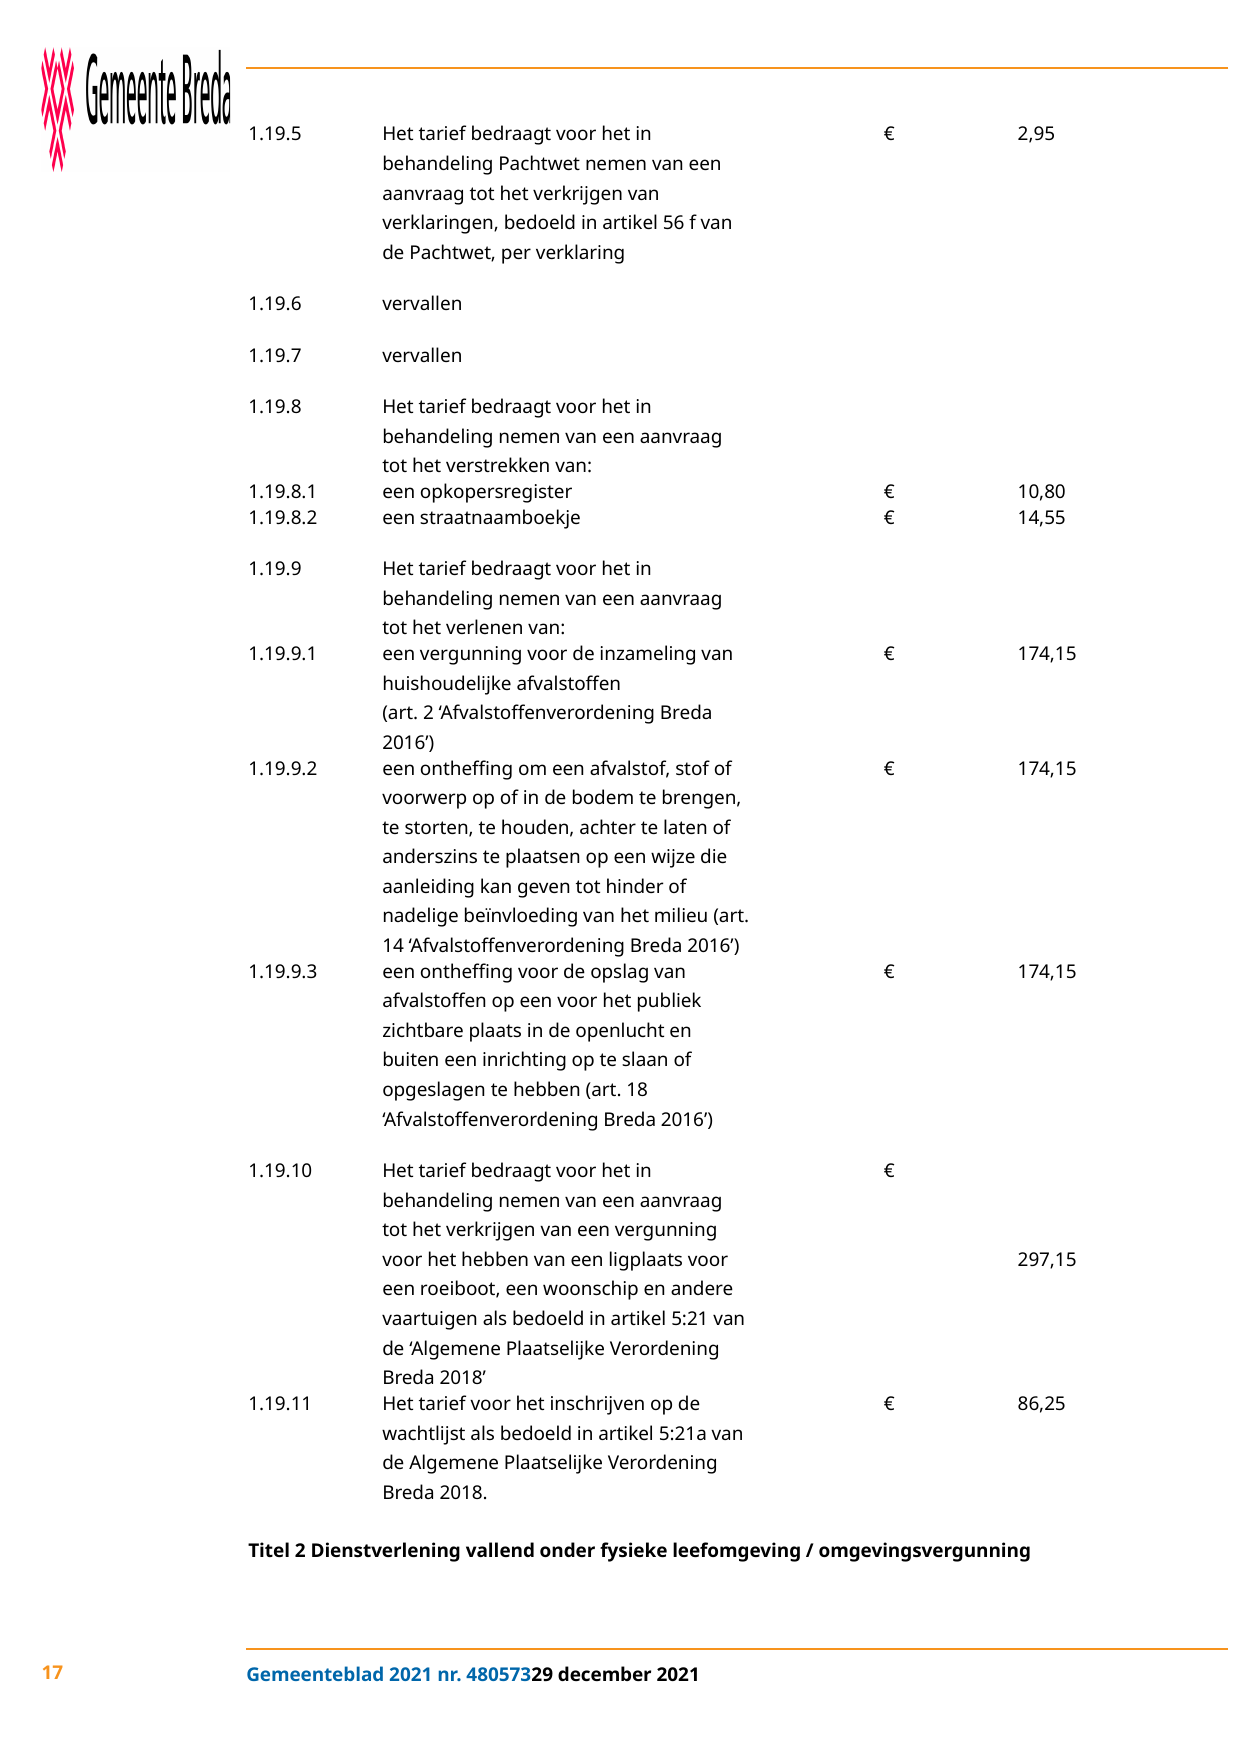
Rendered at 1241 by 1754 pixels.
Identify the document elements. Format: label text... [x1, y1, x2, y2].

table_cell [749, 316, 883, 342]
table_cell [382, 1132, 749, 1157]
table_cell 1.19.10 [248, 1157, 382, 1390]
table_cell 1.19.9.1 [248, 640, 382, 755]
table_cell [749, 1132, 883, 1157]
table_cell € [884, 1157, 1017, 1390]
table_cell [884, 530, 1017, 555]
table_cell een straatnaamboekje [382, 504, 749, 529]
table_cell [1018, 290, 1152, 316]
table_cell [1018, 368, 1152, 393]
table_cell [884, 290, 1017, 316]
table_cell 1.19.6 [248, 290, 382, 316]
picture [41, 47, 231, 172]
table_cell [749, 342, 883, 367]
table_cell 174,15 [1018, 755, 1152, 958]
table_cell [248, 95, 382, 121]
table_cell 174,15 [1018, 640, 1152, 755]
table_cell [749, 755, 883, 958]
table_cell [884, 555, 1017, 640]
table_cell € [884, 755, 1017, 958]
table_cell [382, 265, 749, 290]
table_cell 86,25 [1018, 1390, 1152, 1504]
table_cell Het tarief bedraagt voor het in behandeling Pachtwet nemen van een aanvraag tot het verkrijgen van verklaringen, bedoeld in artikel 56 f van de Pachtwet, per verklaring [382, 121, 749, 264]
table_cell [884, 95, 1017, 121]
table_cell Het tarief bedraagt voor het in behandeling nemen van een aanvraag tot het verlenen van: [382, 555, 749, 640]
table_cell Het tarief bedraagt voor het in behandeling nemen van een aanvraag tot het verstrekken van: [382, 393, 749, 478]
table_cell 1.19.9 [248, 555, 382, 640]
table_cell [248, 1132, 382, 1157]
table_cell [749, 504, 883, 529]
table_cell [749, 393, 883, 478]
table_cell 1.19.5 [248, 121, 382, 264]
table_cell 1.19.9.2 [248, 755, 382, 958]
table_cell 14,55 [1018, 504, 1152, 529]
table_cell [382, 316, 749, 342]
table_cell [1018, 530, 1152, 555]
table_cell vervallen [382, 342, 749, 367]
table_cell een vergunning voor de inzameling van huishoudelijke afvalstoffen (art. 2 ‘Afvalstoffenverordening Breda 2016’) [382, 640, 749, 755]
table_cell 1.19.11 [248, 1390, 382, 1504]
table_cell [749, 368, 883, 393]
table_cell [248, 265, 382, 290]
table_cell 297,15 [1018, 1157, 1152, 1390]
table_cell [248, 368, 382, 393]
table_cell [884, 342, 1017, 367]
table_cell 1.19.9.3 [248, 958, 382, 1132]
table_cell Het tarief bedraagt voor het in behandeling nemen van een aanvraag tot het verkrijgen van een vergunning voor het hebben van een ligplaats voor een roeiboot, een woonschip en andere vaartuigen als bedoeld in artikel 5:21 van de ‘Algemene Plaatselijke Verordening Breda 2018’ [382, 1157, 749, 1390]
table_cell [749, 478, 883, 504]
table_cell [749, 121, 883, 264]
table_cell [749, 958, 883, 1132]
table_cell [248, 316, 382, 342]
table_cell [1018, 393, 1152, 478]
table_cell [1018, 316, 1152, 342]
table_cell een ontheffing voor de opslag van afvalstoffen op een voor het publiek zichtbare plaats in de openlucht en buiten een inrichting op te slaan of opgeslagen te hebben (art. 18 ‘Afvalstoffenverordening Breda 2016’) [382, 958, 749, 1132]
table_cell [749, 1390, 883, 1504]
table_cell 10,80 [1018, 478, 1152, 504]
table_cell [382, 368, 749, 393]
table_cell € [884, 958, 1017, 1132]
table_cell € [884, 640, 1017, 755]
table_cell [749, 265, 883, 290]
table_cell 1.19.8.1 [248, 478, 382, 504]
table_cell [749, 290, 883, 316]
table_cell [749, 555, 883, 640]
table_cell € [884, 121, 1017, 264]
table_cell [248, 530, 382, 555]
text Titel 2 Dienstverlening vallend onder fysieke leefomgeving / omgevingsvergunning [248, 1537, 1152, 1563]
table_cell [382, 95, 749, 121]
table_cell [884, 368, 1017, 393]
table_cell [749, 1157, 883, 1390]
table_cell 1.19.7 [248, 342, 382, 367]
table_cell 1.19.8.2 [248, 504, 382, 529]
table_cell € [884, 478, 1017, 504]
table_cell € [884, 1390, 1017, 1504]
table_cell [1018, 265, 1152, 290]
table_cell Het tarief voor het inschrijven op de wachtlijst als bedoeld in artikel 5:21a van de Algemene Plaatselijke Verordening Breda 2018. [382, 1390, 749, 1504]
table_cell [1018, 555, 1152, 640]
table_cell [749, 530, 883, 555]
table_cell 2,95 [1018, 121, 1152, 264]
table_cell [749, 95, 883, 121]
table_cell een opkopersregister [382, 478, 749, 504]
table_cell [884, 265, 1017, 290]
table_cell [1018, 1132, 1152, 1157]
table_cell vervallen [382, 290, 749, 316]
table_cell 174,15 [1018, 958, 1152, 1132]
table_cell 1.19.8 [248, 393, 382, 478]
table_cell [884, 316, 1017, 342]
table_cell [749, 640, 883, 755]
table_cell [1018, 342, 1152, 367]
table_cell [382, 530, 749, 555]
table_cell [884, 393, 1017, 478]
table_cell een ontheffing om een afvalstof, stof of voorwerp op of in de bodem te brengen, te storten, te houden, achter te laten of anderszins te plaatsen op een wijze die aanleiding kan geven tot hinder of nadelige beïnvloeding van het milieu (art. 14 ‘Afvalstoffenverordening Breda 2016’) [382, 755, 749, 958]
table_cell € [884, 504, 1017, 529]
table_cell [884, 1132, 1017, 1157]
table_cell [1018, 95, 1152, 121]
